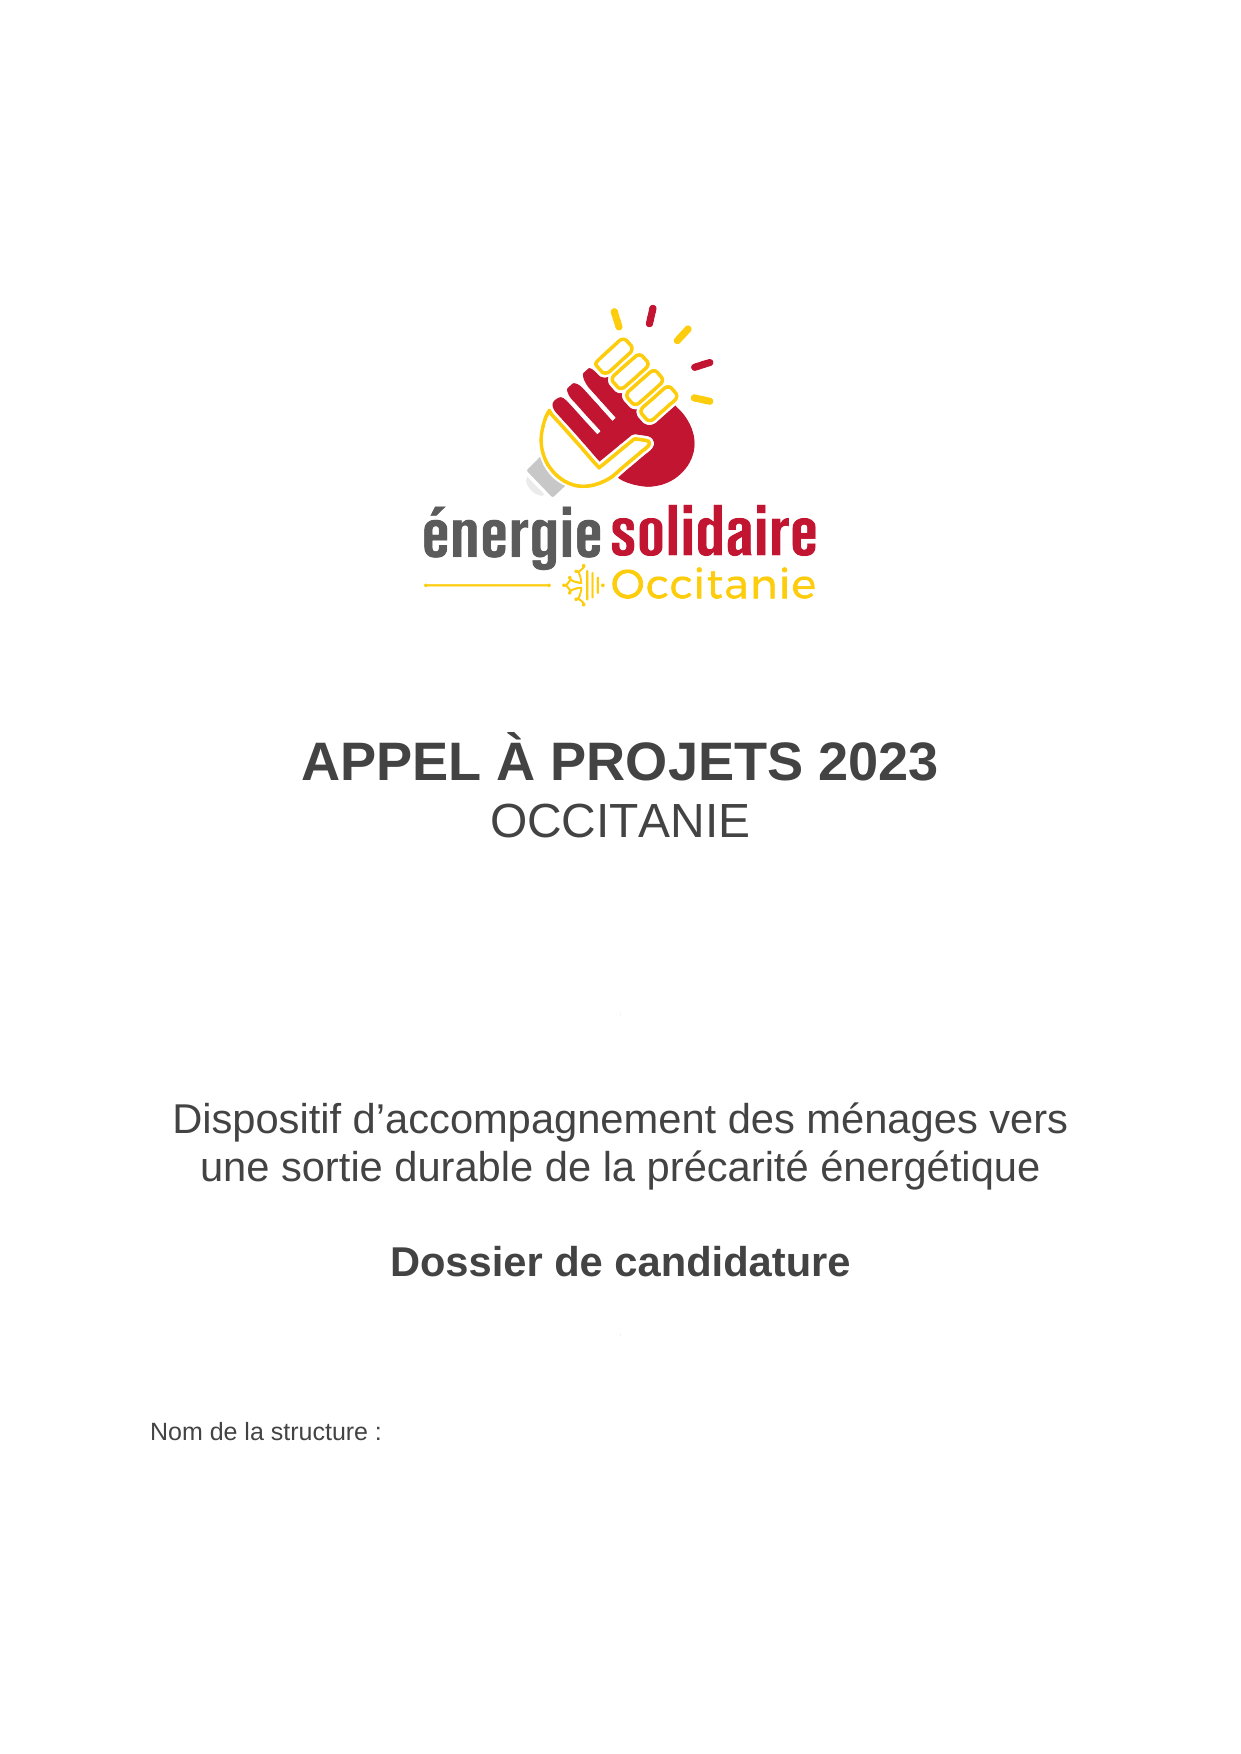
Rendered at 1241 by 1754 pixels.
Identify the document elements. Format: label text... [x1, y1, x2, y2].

picture [373, 254, 867, 657]
text OCCITANIE [150, 792, 1090, 847]
text Dispositif d’accompagnement des ménages vers une sortie durable de la précarité énergétique [150, 1094, 1090, 1190]
text Nom de la structure : [150, 1417, 1090, 1446]
text Dossier de candidature [150, 1238, 1090, 1286]
text APPEL À PROJETS 2023 [150, 730, 1090, 792]
